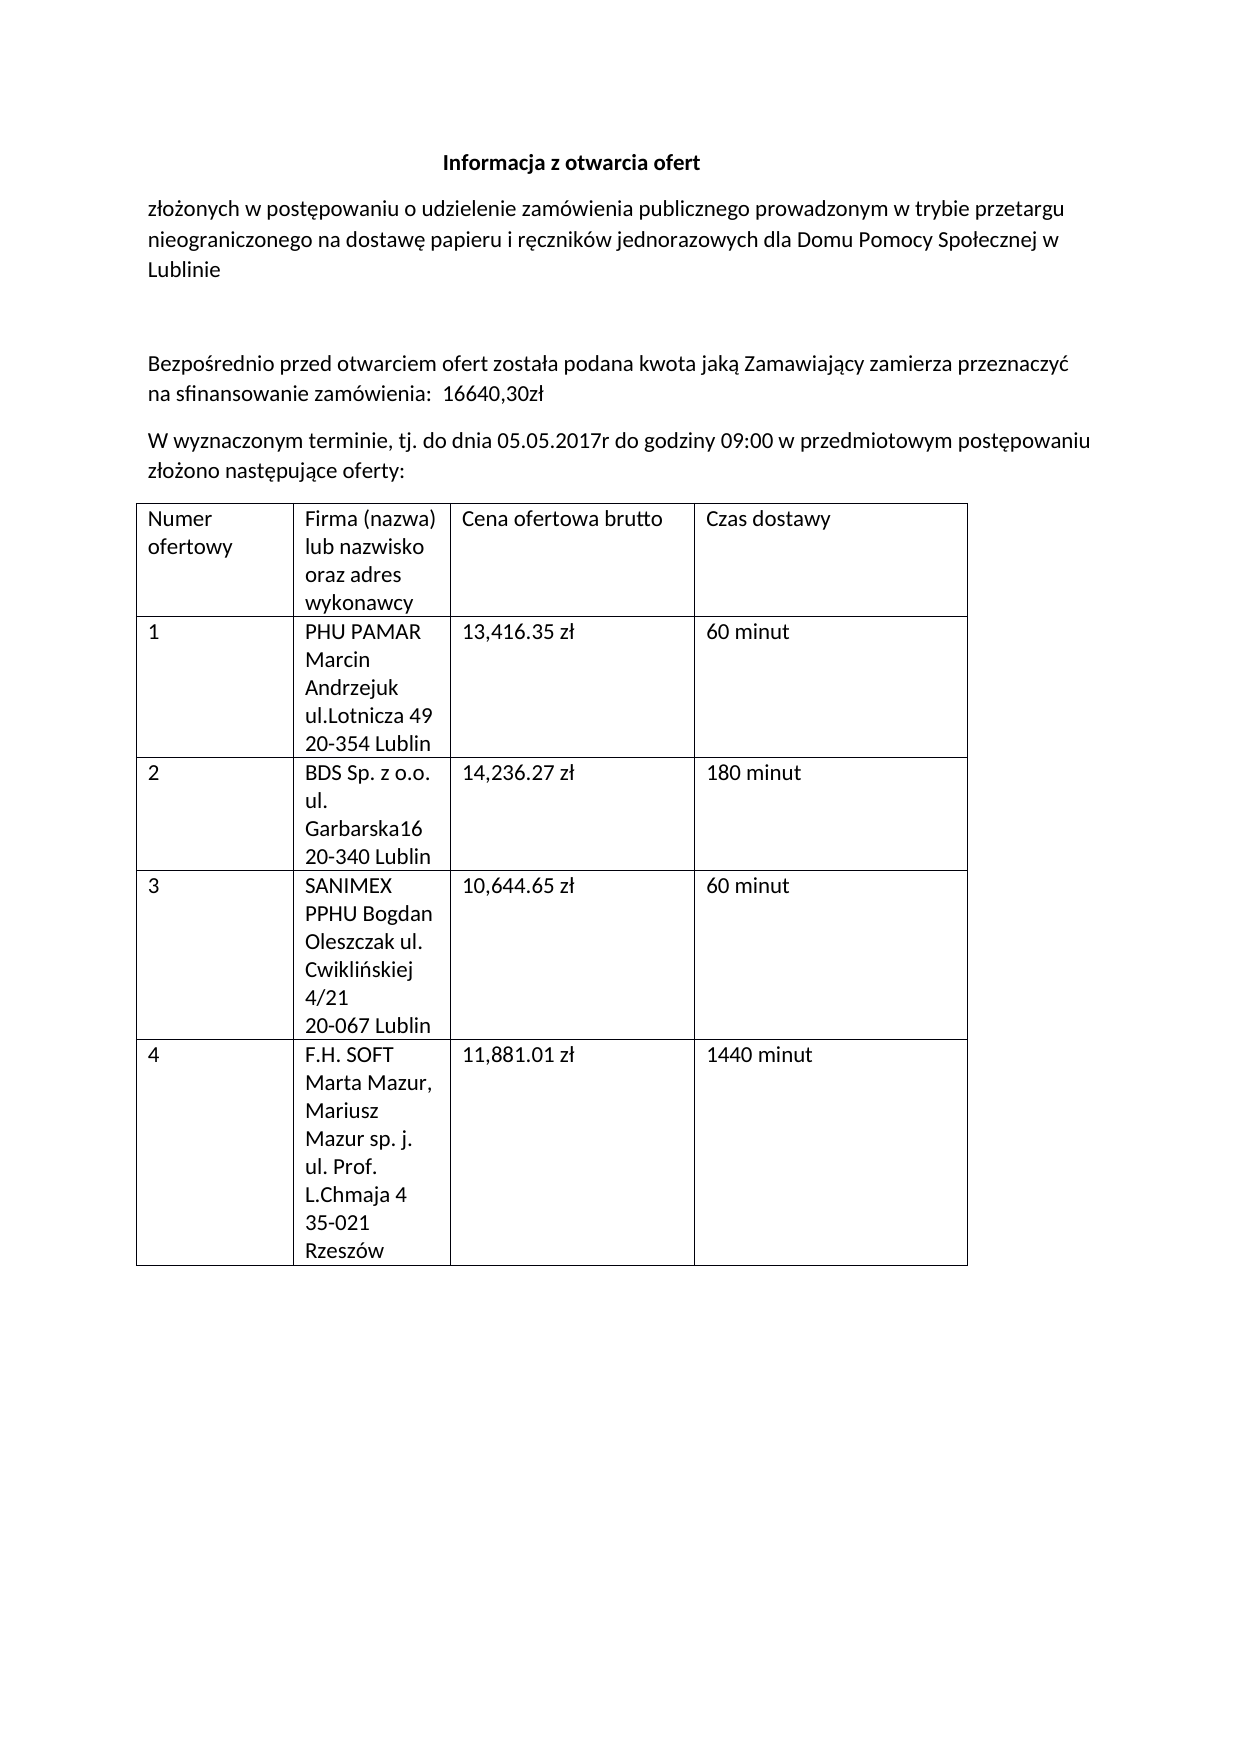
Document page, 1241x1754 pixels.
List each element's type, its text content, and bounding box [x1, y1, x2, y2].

text złożonych w postępowaniu o udzielenie zamówienia publicznego prowadzonym w trybie przetargu nieograniczonego na dostawę papieru i ręczników jednorazowych dla Domu Pomocy Społecznej w Lublinie [148, 194, 1093, 283]
table_cell 10 644,65 zł [451, 871, 694, 1039]
text Informacja z otwarcia ofert [148, 148, 1093, 176]
table_header Cena ofertowa brutto [451, 504, 694, 616]
text W wyznaczonym terminie, tj. do dnia 05.05.2017r do godziny 09:00 w przedmiotowym postępowaniu złożono następujące oferty: [148, 426, 1093, 484]
table_cell F.H. SOFT Marta Mazur, Mariusz Mazur sp. j. ul. Prof. L.Chmaja 4 35-021 Rzeszów [294, 1040, 450, 1264]
text Bezpośrednio przed otwarciem ofert została podana kwota jaką Zamawiający zamierza przeznaczyć na sfinansowanie zamówienia: 16640,30zł [148, 349, 1093, 407]
table_cell 13 416,35 zł [451, 617, 694, 757]
table_cell 3 [137, 871, 293, 1039]
table_cell 11 881,01 zł [451, 1040, 694, 1264]
table_cell SANIMEX PPHU Bogdan Oleszczak ul. Cwiklińskiej 4/21 20-067 Lublin [294, 871, 450, 1039]
table_cell 4 [137, 1040, 293, 1264]
table_header Firma (nazwa) lub nazwisko oraz adres wykonawcy [294, 504, 450, 616]
table_cell PHU PAMAR Marcin Andrzejuk ul.Lotnicza 49 20-354 Lublin [294, 617, 450, 757]
table_header Czas dostawy [695, 504, 967, 616]
table_cell 1440 minut [695, 1040, 967, 1264]
table_cell 60 minut [695, 871, 967, 1039]
table_cell 60 minut [695, 617, 967, 757]
table_header Numer ofertowy [137, 504, 293, 616]
table_cell 180 minut [695, 758, 967, 870]
table_cell 14 236,27 zł [451, 758, 694, 870]
table_cell BDS Sp. z o.o. ul. Garbarska16 20-340 Lublin [294, 758, 450, 870]
table_cell 2 [137, 758, 293, 870]
table_cell 1 [137, 617, 293, 757]
